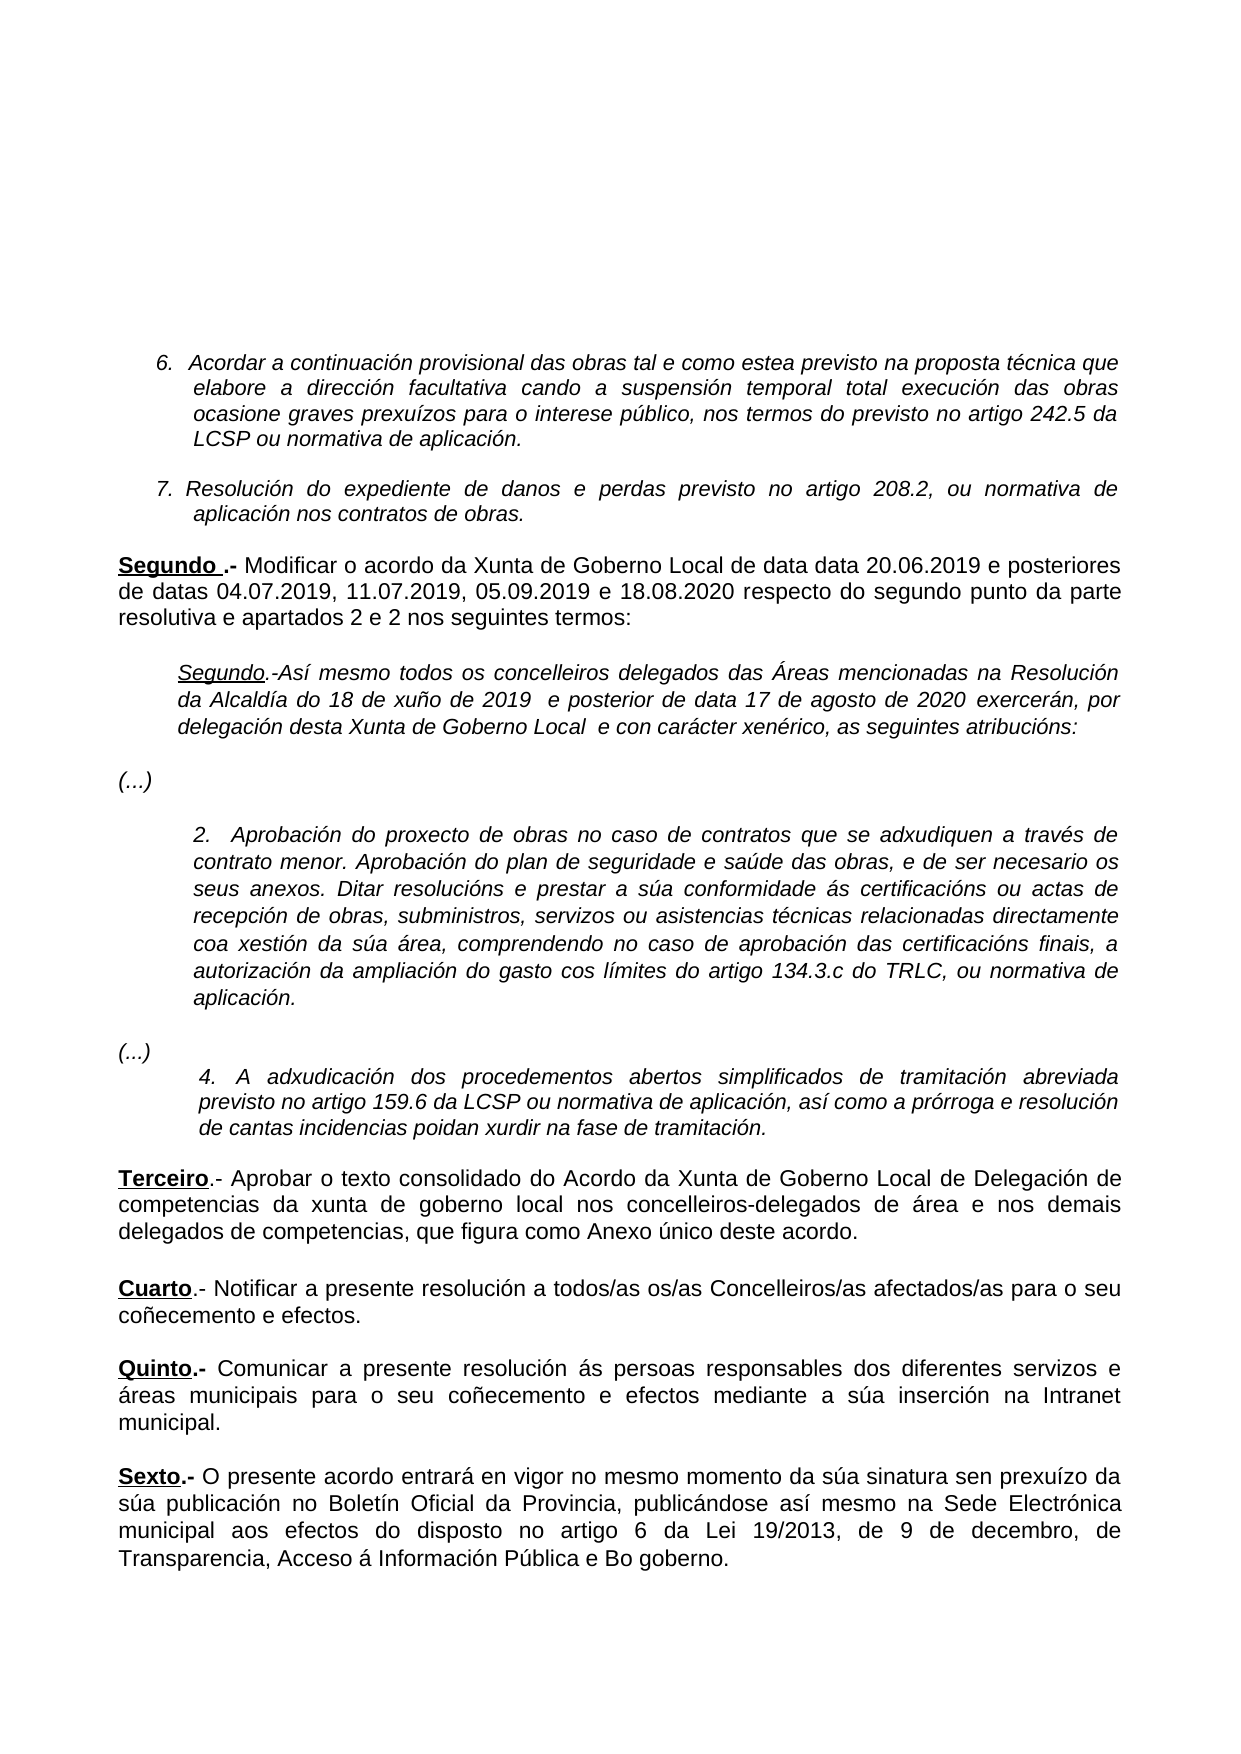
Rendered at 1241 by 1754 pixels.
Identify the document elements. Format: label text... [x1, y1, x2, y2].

list 4. A adxudicación dos procedementos abertos simplificados de tramitación abreviada previsto no artigo 159.6 da LCSP ou normativa de aplicación, así como a prórroga e resolución de cantas incidencias poidan xurdir na fase de tramitación. [161, 1064, 1122, 1140]
list 2. Aprobación do proxecto de obras no caso de contratos que se adxudiquen a través de contrato menor. Aprobación do plan de seguridade e saúde das obras, e de ser necesario os seus anexos. Ditar resolucións e prestar a súa conformidade ás certificacións ou actas de recepción de obras, subministros, servizos ou asistencias técnicas relacionadas directamente coa xestión da súa área, comprendendo no caso de aprobación das certificacións finais, a autorización da ampliación do gasto cos límites do artigo 134.3.c do TRLC, ou normativa de aplicación. [156, 820, 1122, 1010]
text Segundo.-Así mesmo todos os concelleiros delegados das Áreas mencionadas na Resolución da Alcaldía do 18 de xuño de 2019 e posterior de data 17 de agosto de 2020 exercerán, por delegación desta Xunta de Goberno Local e con carácter xenérico, as seguintes atribucións: [177, 658, 1122, 739]
text Quinto.- Comunicar a presente resolución ás persoas responsables dos diferentes servizos e áreas municipais para o seu coñecemento e efectos mediante a súa inserción na Intranet municipal. [118, 1354, 1122, 1436]
text Cuarto.- Notificar a presente resolución a todos/as os/as Concelleiros/as afectados/as para o seu coñecemento e efectos. [118, 1275, 1122, 1328]
list Acordar a continuación provisional das obras tal e como estea previsto na proposta técnica que elabore a dirección facultativa cando a suspensión temporal total execución das obras ocasione graves prexuízos para o interese público, nos termos do previsto no artigo 242.5 da LCSP ou normativa de aplicación. [156, 350, 1122, 451]
text Sexto.- O presente acordo entrará en vigor no mesmo momento da súa sinatura sen prexuízo da súa publicación no Boletín Oficial da Provincia, publicándose así mesmo na Sede Electrónica municipal aos efectos do disposto no artigo 6 da Lei 19/2013, de 9 de decembro, de Transparencia, Acceso á Información Pública e Bo goberno. [118, 1463, 1122, 1571]
text Segundo .- Modificar o acordo da Xunta de Goberno Local de data data 20.06.2019 e posteriores de datas 04.07.2019, 11.07.2019, 05.09.2019 e 18.08.2020 respecto do segundo punto da parte resolutiva e apartados 2 e 2 nos seguintes termos: [118, 552, 1122, 631]
list Resolución do expediente de danos e perdas previsto no artigo 208.2, ou normativa de aplicación nos contratos de obras. [156, 476, 1122, 526]
text Terceiro.- Aprobar o texto consolidado do Acordo da Xunta de Goberno Local de Delegación de competencias da xunta de goberno local nos concelleiros-delegados de área e nos demais delegados de competencias, que figura como Anexo único deste acordo. [118, 1165, 1122, 1244]
text (...) [118, 1037, 1122, 1064]
text (...) [118, 766, 1122, 793]
